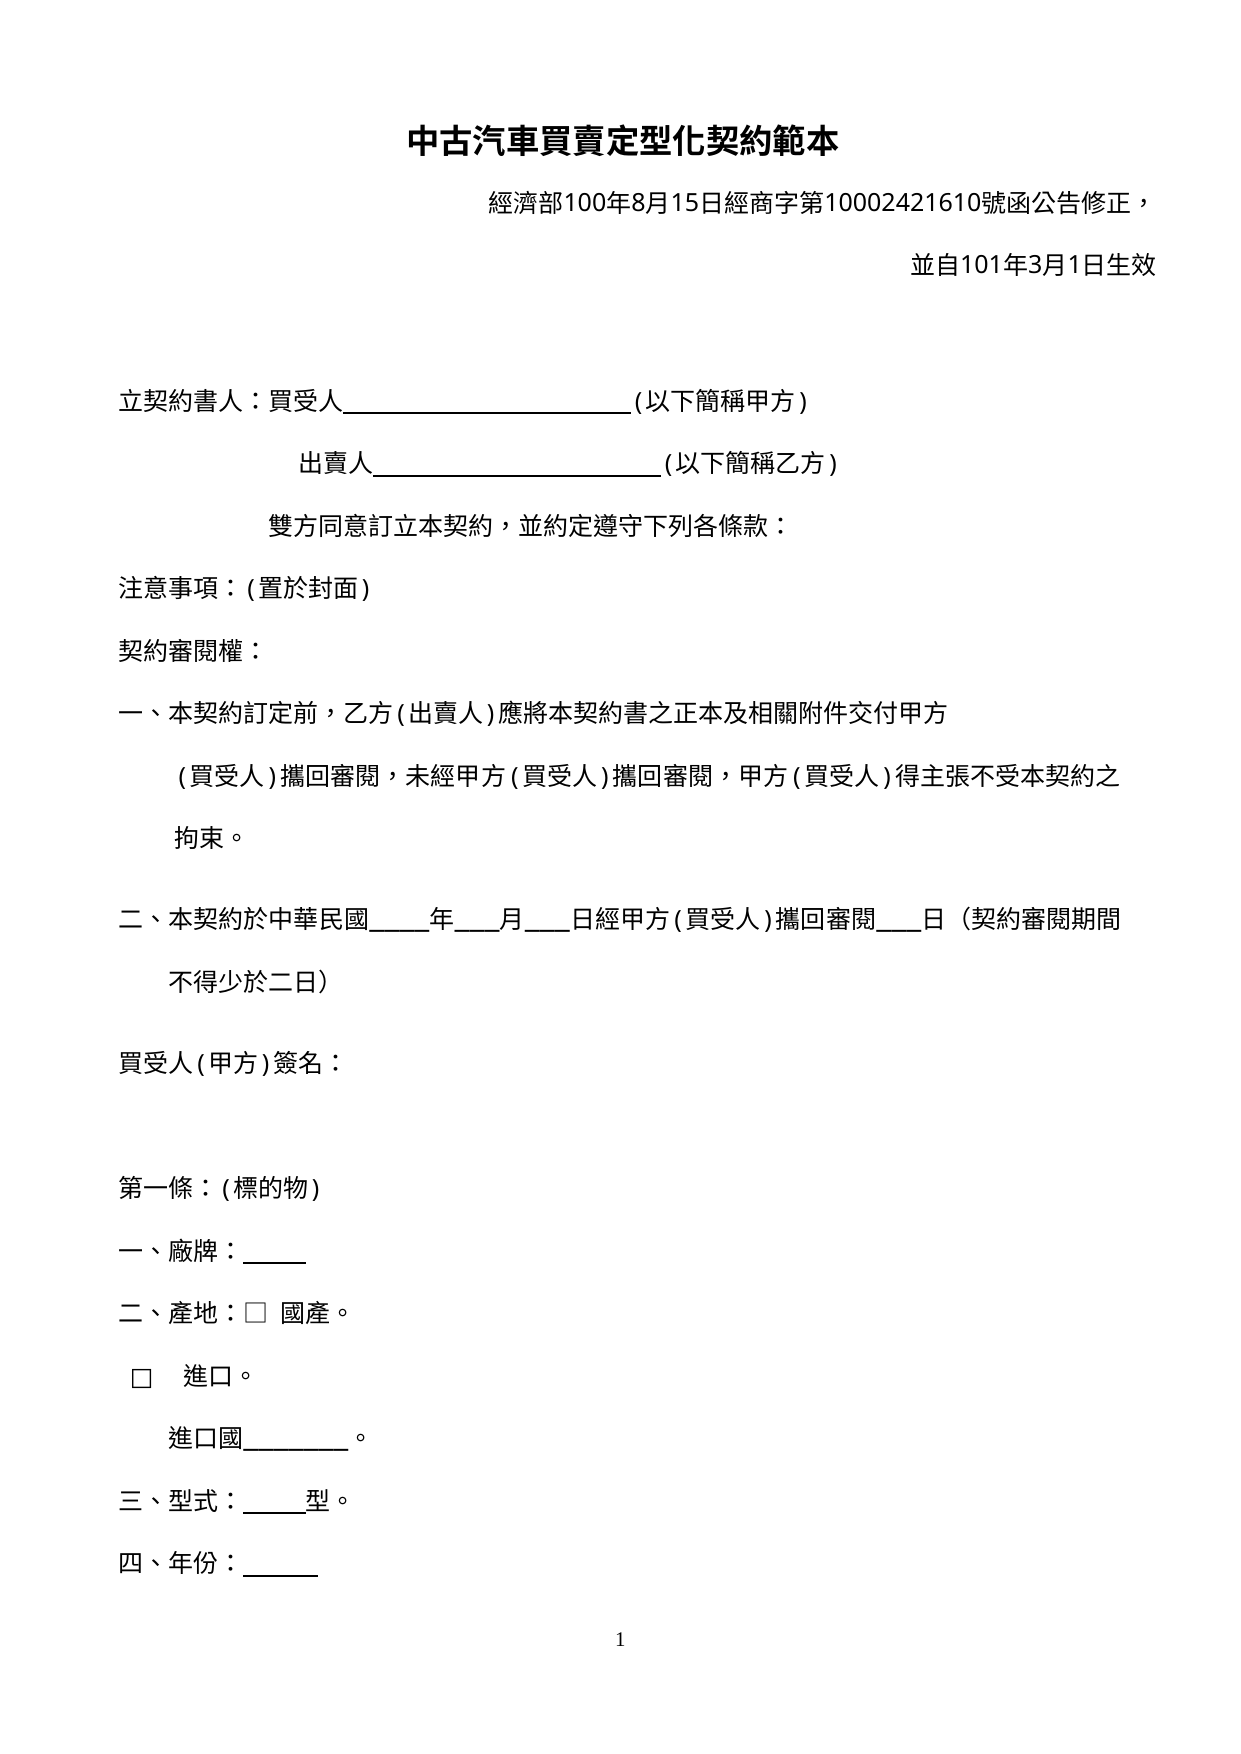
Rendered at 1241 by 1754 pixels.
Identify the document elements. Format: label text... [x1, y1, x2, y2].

text 四、年份： [118, 1520, 1122, 1583]
text 進口國_______。 [118, 1395, 1097, 1458]
text 中古汽車買賣定型化契約範本 [89, 108, 1156, 170]
text 立契約書人：買受人 (以下簡稱甲方) [118, 358, 1122, 420]
text 契約審閱權： [118, 608, 1122, 670]
text 買受人(甲方)簽名： [118, 1020, 1122, 1083]
text 經濟部100年8月15日經商字第10002421610號函公告修正， [89, 170, 1156, 233]
text 雙方同意訂立本契約，並約定遵守下列各條款： [268, 483, 1122, 545]
text 一、本契約訂定前，乙方(出賣人)應將本契約書之正本及相關附件交付甲方 [118, 670, 1122, 733]
text 三、型式： 型。 [118, 1458, 1122, 1520]
text 二、本契約於中華民國____年___月___日經甲方(買受人)攜回審閱___日（契約審閱期間不得少於二日） [118, 876, 1122, 1001]
text (買受人)攜回審閱，未經甲方(買受人)攜回審閱，甲方(買受人)得主張不受本契約之拘束。 [174, 733, 1122, 858]
text 第一條：(標的物) [118, 1145, 1122, 1208]
text 二、產地：□ 國產。 [118, 1270, 1097, 1333]
text 注意事項：(置於封面) [118, 545, 1122, 608]
text 出賣人 (以下簡稱乙方) [118, 420, 1122, 483]
list 進口。 [118, 1333, 1097, 1395]
text 一、廠牌： [118, 1208, 1122, 1270]
text 並自101年3月1日生效 [89, 233, 1156, 295]
